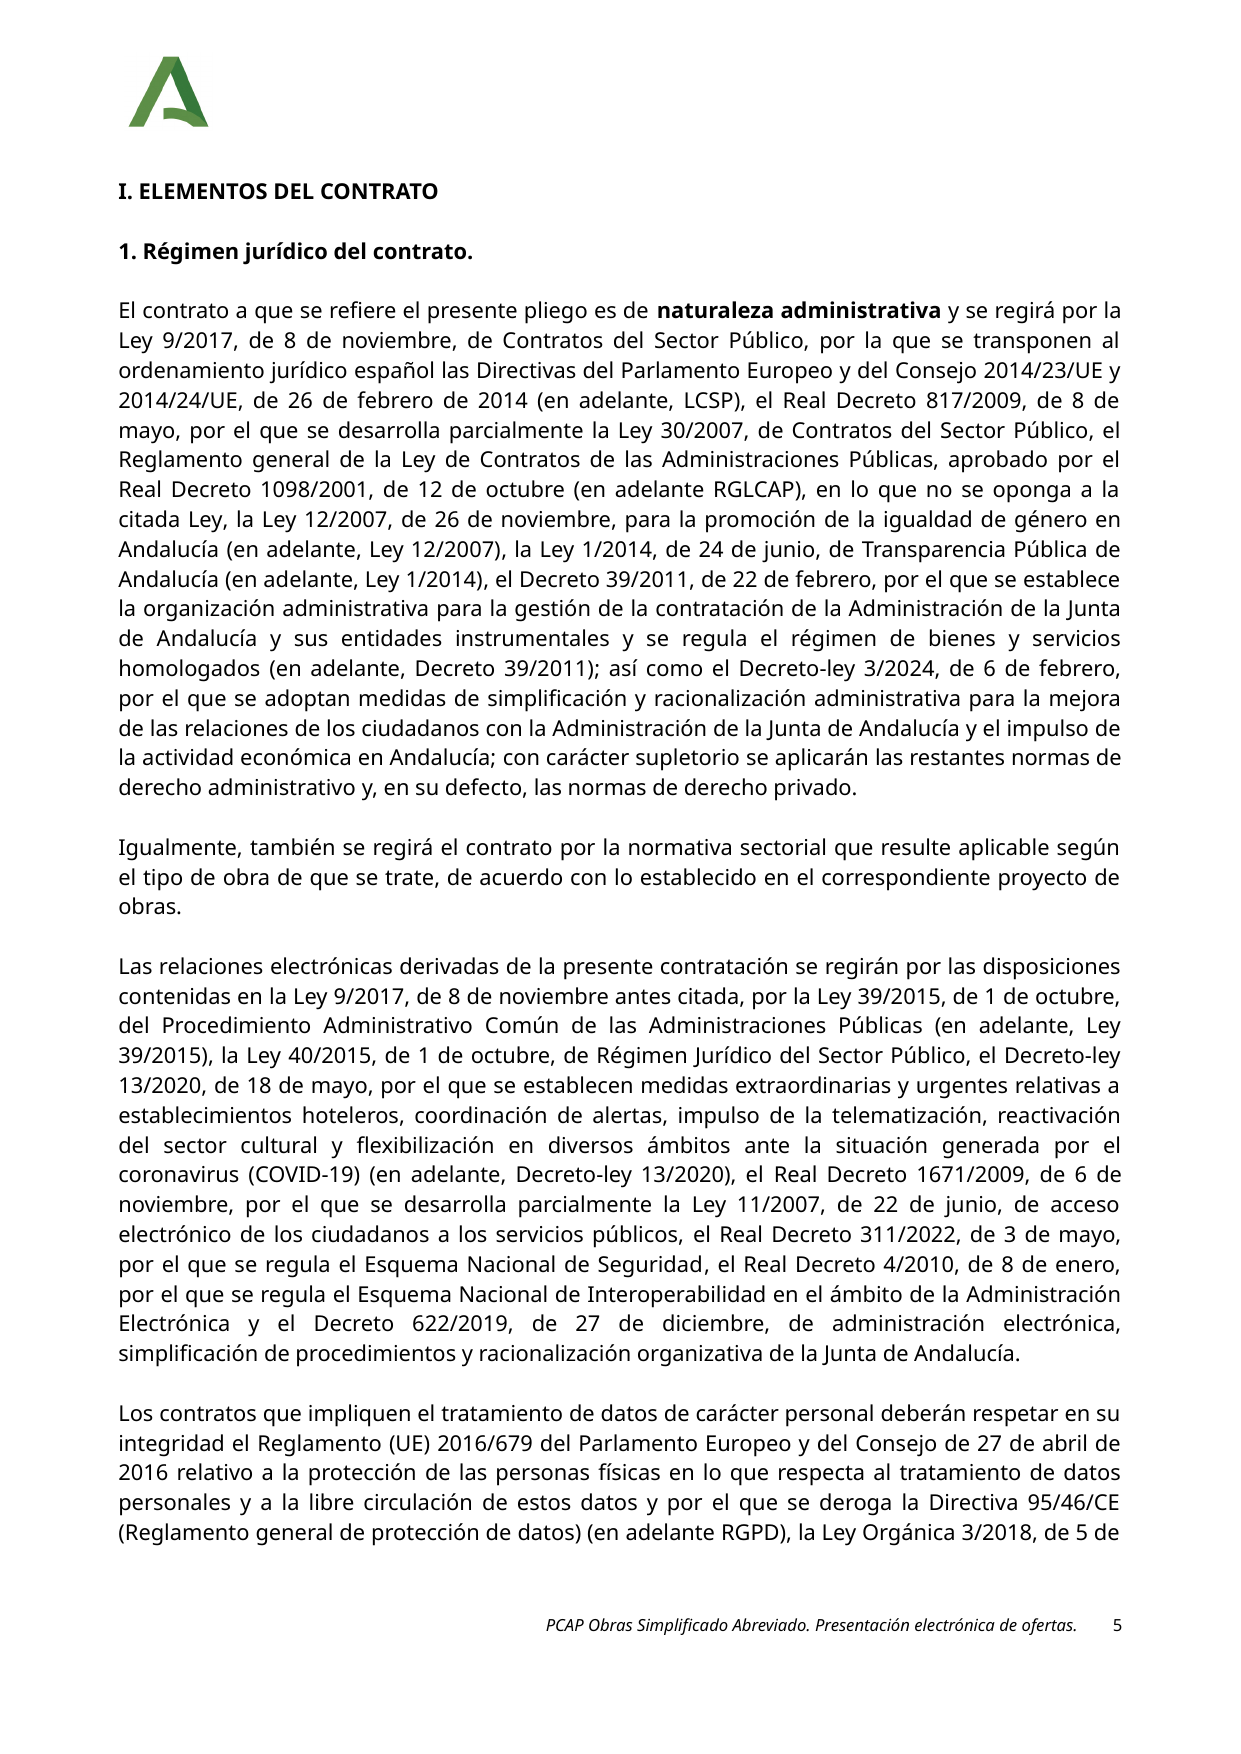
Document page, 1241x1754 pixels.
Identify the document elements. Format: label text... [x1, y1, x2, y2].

text Los contratos que impliquen el tratamiento de datos de carácter personal deberán respetar en su integridad el Reglamento (UE) 2016/679 del Parlamento Europeo y del Consejo de 27 de abril de 2016 relativo a la protección de las personas físicas en lo que respecta al tratamiento de datos personales y a la libre circulación de estos datos y por el que se deroga la Directiva 95/46/CE (Reglamento general de protección de datos) (en adelante RGPD), la Ley Orgánica 3/2018, de 5 de [118, 1398, 1122, 1547]
text Las relaciones electrónicas derivadas de la presente contratación se regirán por las disposiciones contenidas en la Ley 9/2017, de 8 de noviembre antes citada, por la Ley 39/2015, de 1 de octubre, del Procedimiento Administrativo Común de las Administraciones Públicas (en adelante, Ley 39/2015), la Ley 40/2015, de 1 de octubre, de Régimen Jurídico del Sector Público, el Decreto-ley 13/2020, de 18 de mayo, por el que se establecen medidas extraordinarias y urgentes relativas a establecimientos hoteleros, coordinación de alertas, impulso de la telematización, reactivación del sector cultural y flexibilización en diversos ámbitos ante la situación generada por el coronavirus (COVID-19) (en adelante, Decreto-ley 13/2020), el Real Decreto 1671/2009, de 6 de noviembre, por el que se desarrolla parcialmente la Ley 11/2007, de 22 de junio, de acceso electrónico de los ciudadanos a los servicios públicos, el Real Decreto 311/2022, de 3 de mayo, por el que se regula el Esquema Nacional de Seguridad, el Real Decreto 4/2010, de 8 de enero, por el que se regula el Esquema Nacional de Interoperabilidad en el ámbito de la Administración Electrónica y el Decreto 622/2019, de 27 de diciembre, de administración electrónica, simplificación de procedimientos y racionalización organizativa de la Junta de Andalucía. [118, 951, 1122, 1368]
text El contrato a que se refiere el presente pliego es de naturaleza administrativa y se regirá por la Ley 9/2017, de 8 de noviembre, de Contratos del Sector Público, por la que se transponen al ordenamiento jurídico español las Directivas del Parlamento Europeo y del Consejo 2014/23/UE y 2014/24/UE, de 26 de febrero de 2014 (en adelante, LCSP), el Real Decreto 817/2009, de 8 de mayo, por el que se desarrolla parcialmente la Ley 30/2007, de Contratos del Sector Público, el Reglamento general de la Ley de Contratos de las Administraciones Públicas, aprobado por el Real Decreto 1098/2001, de 12 de octubre (en adelante RGLCAP), en lo que no se oponga a la citada Ley, la Ley 12/2007, de 26 de noviembre, para la promoción de la igualdad de género en Andalucía (en adelante, Ley 12/2007), la Ley 1/2014, de 24 de junio, de Transparencia Pública de Andalucía (en adelante, Ley 1/2014), el Decreto 39/2011, de 22 de febrero, por el que se establece la organización administrativa para la gestión de la contratación de la Administración de la Junta de Andalucía y sus entidades instrumentales y se regula el régimen de bienes y servicios homologados (en adelante, Decreto 39/2011); así como el Decreto-ley 3/2024, de 6 de febrero, por el que se adoptan medidas de simplificación y racionalización administrativa para la mejora de las relaciones de los ciudadanos con la Administración de la Junta de Andalucía y el impulso de la actividad económica en Andalucía; con carácter supletorio se aplicarán las restantes normas de derecho administrativo y, en su defecto, las normas de derecho privado. [118, 296, 1122, 802]
subtitle 1. Régimen jurídico del contrato. [118, 236, 1122, 266]
picture [124, 52, 213, 131]
subtitle I. ELEMENTOS DEL CONTRATO [118, 176, 1122, 206]
text Igualmente, también se regirá el contrato por la normativa sectorial que resulte aplicable según el tipo de obra de que se trate, de acuerdo con lo establecido en el correspondiente proyecto de obras. [118, 832, 1122, 921]
